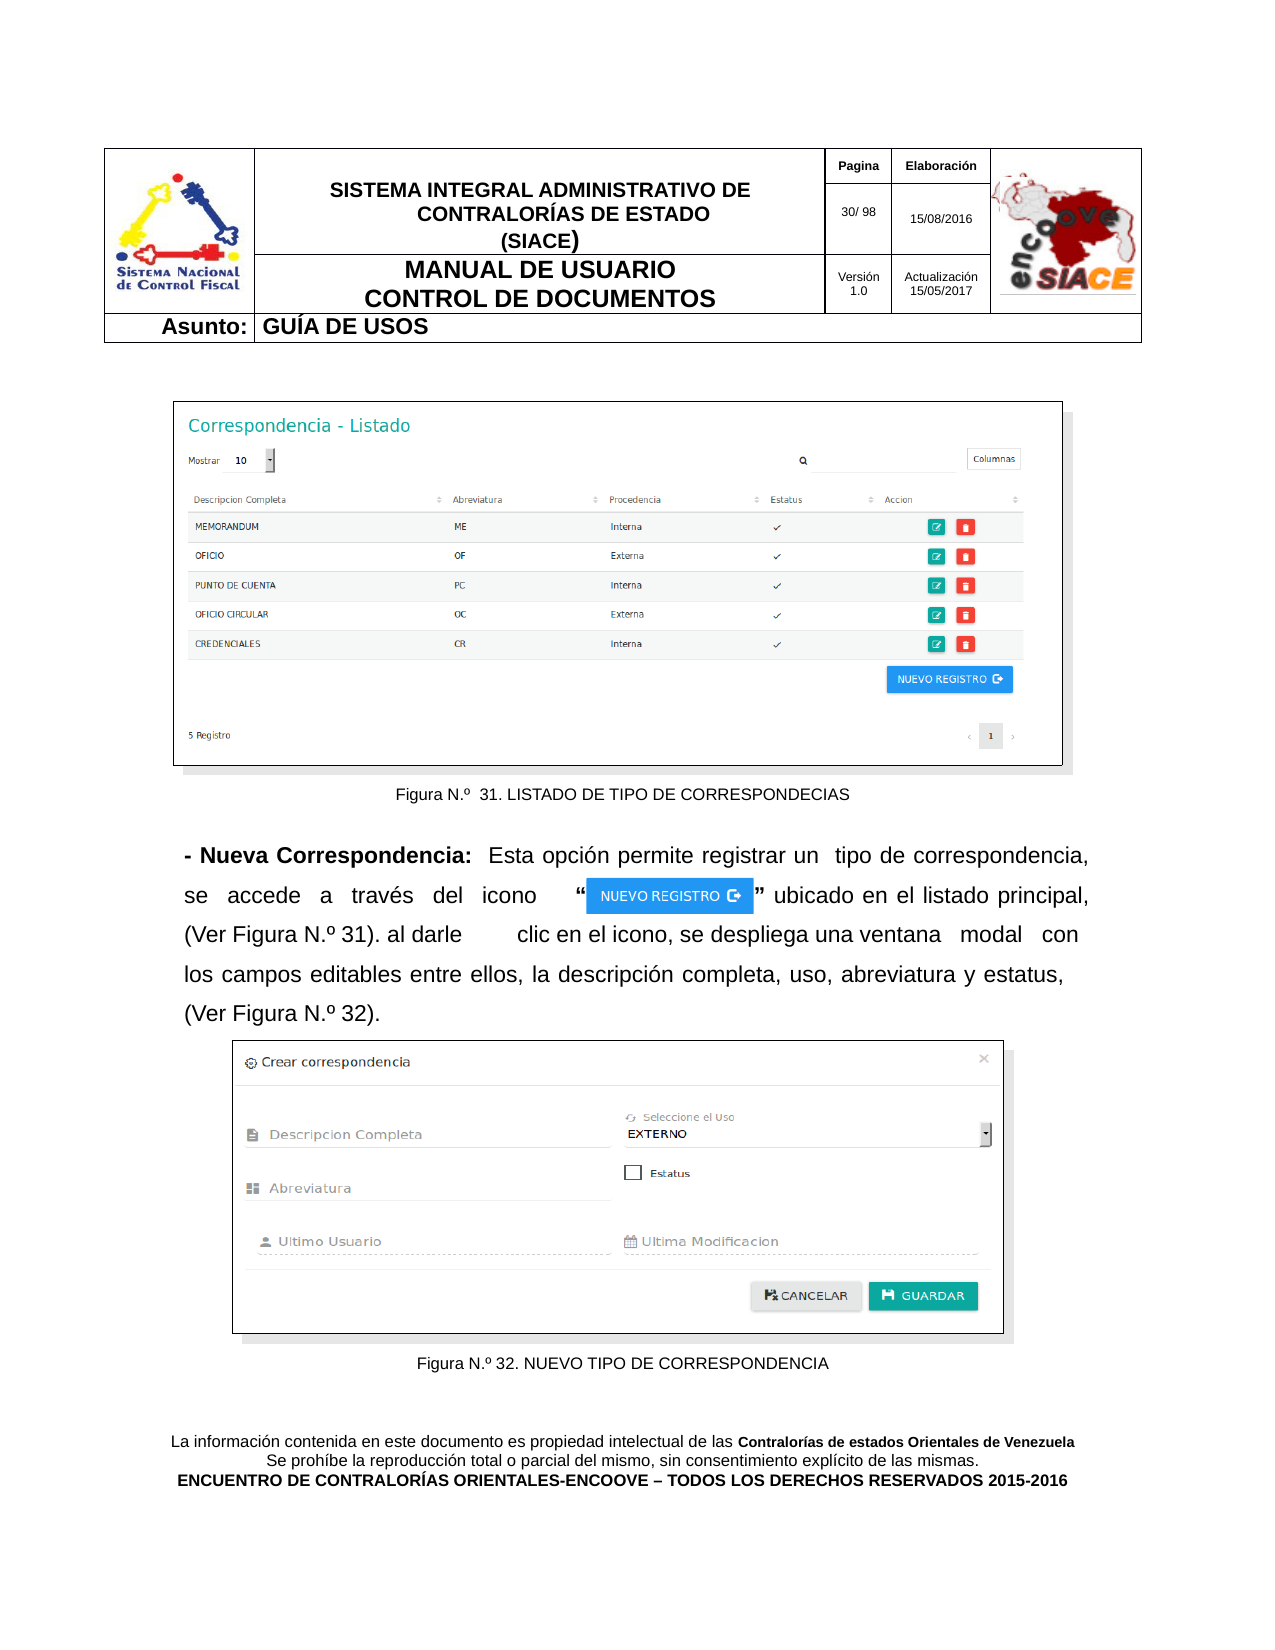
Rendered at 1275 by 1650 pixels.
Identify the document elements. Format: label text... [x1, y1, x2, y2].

text - Nueva Correspondencia: Esta opción permite registrar un tipo de correspondencia, se accede a través del icono “ ” ubicado en el listado principal, (Ver Figura N.º 31). al darle clic en el icono, se despliega una ventana modal con los campos editables entre ellos, la descripción completa, uso, abreviatura y estatus, (Ver Figura N.º 32). [148, 842, 1098, 1027]
picture [991, 169, 1137, 296]
picture [234, 1042, 1001, 1331]
text Figura N.º 31. LISTADO DE TIPO DE CORRESPONDECIAS [148, 401, 1098, 804]
picture [175, 404, 1059, 762]
text Figura N.º 32. NUEVO TIPO DE CORRESPONDENCIA [148, 1040, 1098, 1373]
picture [106, 169, 252, 296]
picture [586, 877, 754, 914]
